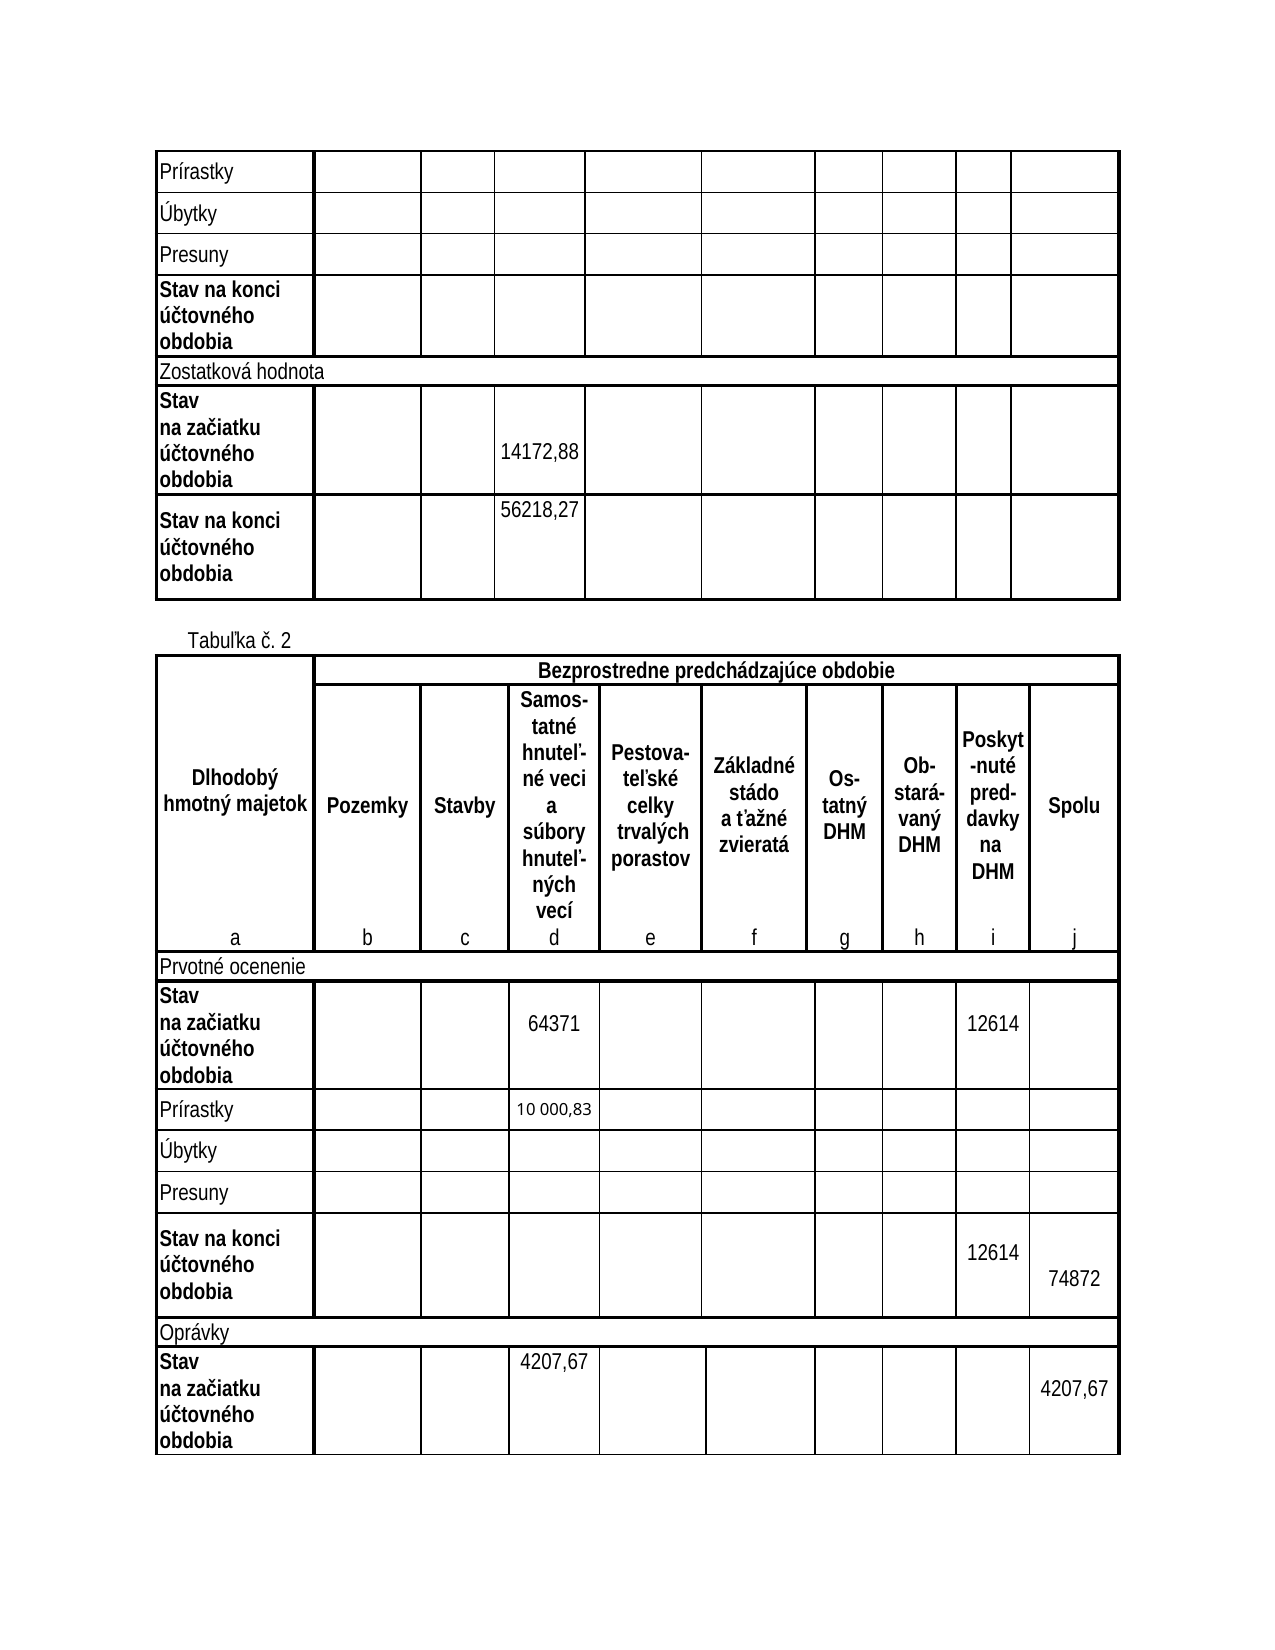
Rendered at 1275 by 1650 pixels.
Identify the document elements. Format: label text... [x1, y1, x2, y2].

table_cell [957, 1131, 1029, 1171]
table_cell [883, 193, 955, 233]
table_cell [586, 387, 701, 493]
table_cell [422, 1214, 508, 1316]
table_cell [316, 1172, 420, 1212]
table_cell [422, 983, 508, 1088]
table_cell e [601, 924, 700, 950]
table_cell [316, 1348, 420, 1454]
table_cell Os-tatný DHM [808, 686, 881, 923]
table_cell [1012, 387, 1117, 493]
table_cell 74872 [1030, 1214, 1117, 1316]
table_cell [600, 1172, 701, 1212]
table_cell [957, 1348, 1029, 1454]
table_cell Stavby [422, 686, 507, 923]
table_cell Stav na začiatku účtovného obdobia [158, 983, 312, 1088]
table_cell [316, 983, 420, 1088]
table_cell [495, 152, 584, 191]
table_cell Pozemky [316, 686, 419, 923]
table_cell [957, 496, 1010, 598]
table_cell Pestova-teľské celky trvalých porastov [601, 686, 700, 923]
table_cell [883, 1172, 955, 1212]
table_cell [316, 1131, 420, 1171]
table_cell c [422, 924, 507, 950]
table_cell [702, 387, 814, 493]
table_cell [316, 1090, 420, 1129]
table_cell [422, 234, 494, 274]
table_cell [816, 1214, 882, 1316]
table_cell [702, 234, 814, 274]
table_cell [422, 387, 494, 493]
table_cell 10 000,83 [510, 1090, 599, 1129]
table_cell [422, 496, 494, 598]
table_cell Úbytky [158, 1131, 312, 1171]
table_cell g [808, 924, 881, 950]
table_cell [1012, 496, 1117, 598]
table_cell [316, 152, 420, 191]
table_cell Stav na konci účtovného obdobia [158, 276, 312, 355]
table_cell [957, 1090, 1029, 1129]
table_cell [957, 152, 1010, 191]
table_header Dlhodobý hmotný majetok [158, 657, 312, 923]
table_cell [702, 983, 814, 1088]
table_cell [702, 193, 814, 233]
table_cell Oprávky [158, 1319, 1117, 1345]
table_cell [600, 1348, 705, 1454]
table_cell Samos-tatné hnuteľ-né veci a súbory hnuteľ-ných vecí [510, 686, 598, 923]
table_cell [883, 152, 955, 191]
table_cell [957, 193, 1010, 233]
table_cell [707, 1348, 814, 1454]
table_cell [957, 234, 1010, 274]
table_cell 14172,88 [495, 387, 584, 493]
table_cell [816, 983, 882, 1088]
table_cell [816, 387, 882, 493]
table_cell [1030, 1172, 1117, 1212]
table_cell [816, 152, 882, 191]
table_cell Stav na konci účtovného obdobia [158, 1214, 312, 1316]
table_cell [816, 276, 882, 355]
table_cell [495, 234, 584, 274]
table_cell Ob-stará-vaný DHM [884, 686, 955, 923]
table_cell 12614 [957, 983, 1029, 1088]
table_cell 4207,67 [510, 1348, 599, 1454]
table_cell [316, 496, 420, 598]
table_cell [586, 152, 701, 191]
table_cell [1012, 276, 1117, 355]
table_cell [883, 1348, 955, 1454]
table_cell [883, 496, 955, 598]
table_cell [316, 276, 420, 355]
table_cell [422, 1090, 508, 1129]
table_cell [316, 387, 420, 493]
table_cell [1030, 1131, 1117, 1171]
table_cell i [958, 924, 1028, 950]
table_header Bezprostredne predchádzajúce obdobie [316, 657, 1117, 683]
table_cell [495, 276, 584, 355]
table_cell [816, 193, 882, 233]
table_cell Poskyt-nuté pred-davky na DHM [958, 686, 1028, 923]
table_cell [702, 1172, 814, 1212]
table_cell [702, 496, 814, 598]
table_cell [883, 1131, 955, 1171]
table_cell Prírastky [158, 1090, 312, 1129]
table_cell Spolu [1031, 686, 1117, 923]
table_cell 64371 [510, 983, 599, 1088]
table_cell [816, 496, 882, 598]
table_cell [883, 276, 955, 355]
table_cell Prvotné ocenenie [158, 953, 1117, 979]
table_cell [495, 193, 584, 233]
table_cell [816, 234, 882, 274]
table_cell [957, 1172, 1029, 1212]
table_cell j [1031, 924, 1117, 950]
table_cell [600, 983, 701, 1088]
table_cell 56218,27 [495, 496, 584, 598]
table_cell [957, 387, 1010, 493]
table_cell [422, 1348, 508, 1454]
table_cell Stav na začiatku účtovného obdobia [158, 387, 312, 493]
table_cell d [510, 924, 598, 950]
table_cell [600, 1214, 701, 1316]
table_cell [816, 1131, 882, 1171]
table_cell [510, 1131, 599, 1171]
table_cell Stav na začiatku účtovného obdobia [158, 1348, 312, 1454]
table_cell [816, 1348, 882, 1454]
table_cell [316, 1214, 420, 1316]
table_cell [586, 193, 701, 233]
table_cell [316, 234, 420, 274]
table_cell [422, 276, 494, 355]
table_cell [422, 1172, 508, 1212]
table_cell [1030, 1090, 1117, 1129]
table_cell [422, 152, 494, 191]
table_cell [1012, 193, 1117, 233]
table_cell 4207,67 [1030, 1348, 1117, 1454]
table_cell [883, 983, 955, 1088]
text Tabuľka č. 2 [187, 627, 1087, 654]
table_cell [586, 234, 701, 274]
table_cell [510, 1214, 599, 1316]
table_cell [702, 1131, 814, 1171]
table_cell [600, 1131, 701, 1171]
table_cell [883, 1090, 955, 1129]
table_cell 12614 [957, 1214, 1029, 1316]
table_cell [702, 1090, 814, 1129]
table_cell [1030, 983, 1117, 1088]
table_cell b [316, 924, 419, 950]
table_cell [702, 276, 814, 355]
table_cell [1012, 234, 1117, 274]
table_cell [816, 1172, 882, 1212]
table_cell [422, 193, 494, 233]
table_cell [702, 152, 814, 191]
table_cell Prírastky [158, 152, 312, 191]
table_cell a [158, 924, 312, 950]
table_cell [586, 276, 701, 355]
table_cell [1012, 152, 1117, 191]
table_cell [883, 1214, 955, 1316]
table_cell [957, 276, 1010, 355]
table_cell [702, 1214, 814, 1316]
table_cell [816, 1090, 882, 1129]
table_cell [316, 193, 420, 233]
table_cell Základné stádo a ťažné zvieratá [703, 686, 805, 923]
table_cell [586, 496, 701, 598]
table_cell Stav na konci účtovného obdobia [158, 496, 312, 598]
table_cell [600, 1090, 701, 1129]
table_cell [510, 1172, 599, 1212]
table_cell f [703, 924, 805, 950]
table_cell Zostatková hodnota [158, 358, 1117, 384]
table_cell [883, 387, 955, 493]
table_cell Presuny [158, 234, 312, 274]
table_cell [883, 234, 955, 274]
table_cell [422, 1131, 508, 1171]
table_cell Presuny [158, 1172, 312, 1212]
table_cell Úbytky [158, 193, 312, 233]
table_cell h [884, 924, 955, 950]
